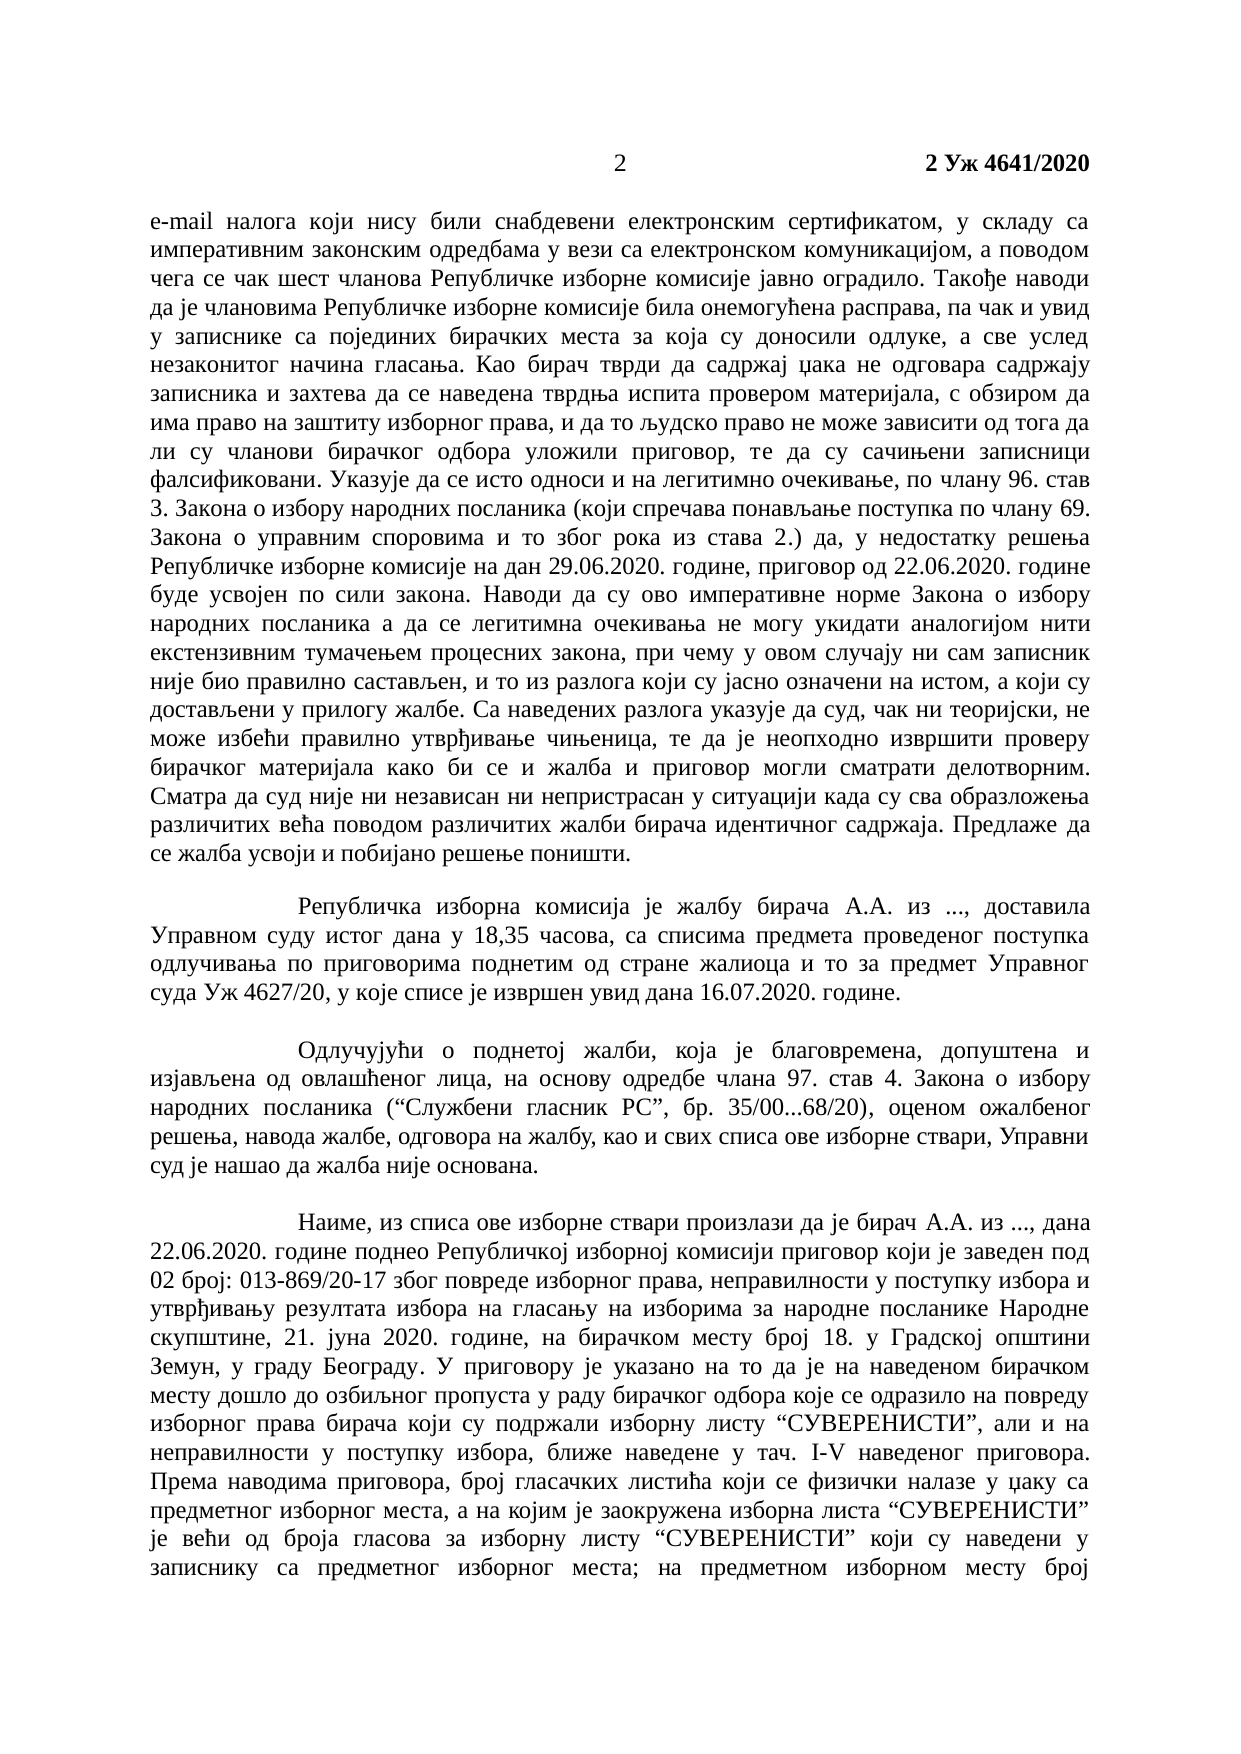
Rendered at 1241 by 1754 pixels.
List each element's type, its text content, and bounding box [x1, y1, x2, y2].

text Одлучујући о поднетој жалби, која је благовремена, допуштена и изјављена од овлашћеног лица, на основу одредбе члана 97. став 4. Закона о избору народних посланика (“Службени гласник РС”, бр. 35/00...68/20), оценом ожалбеног решења, навода жалбе, одговора на жалбу, као и свих списа ове изборне ствари, Управни суд је нашао да жалба није основана. [150, 1035, 1091, 1178]
text e-mail налога који нису били снабдевени електронским сертификатом, у складу са императивним законским одредбама у вези са електронском комуникацијом, а поводом чега се чак шест чланова Републичке изборне комисије јавно оградило. Такође наводи да је члановима Републичке изборне комисије била онемогућена расправа, па чак и увид у записнике са појединих бирачких места за која су доносили одлуке, а све услед незаконитог начина гласања. Као бирач тврди да садржај џака не одговара садржају записника и захтева да се наведена тврдња испита провером материјала, с обзиром да има право на заштиту изборног права, и да то људско право не може зависити од тога да ли су чланови бирачког одбора уложили приговор, те да су сачињени записници фалсификовани. Указује да се исто односи и на легитимно очекивање, по члану 96. став 3. Закона о избору народних посланика (који спречава понављање поступка по члану 69. Закона о управним споровима и то због рока из става 2.) да, у недостатку решења Републичке изборне комисије на дан 29.06.2020. године, приговор од 22.06.2020. године буде усвојен по сили закона. Наводи да су ово императивне норме Закона о избору народних посланика а да се легитимна очекивања не могу укидати аналогијом нити екстензивним тумачењем процесних закона, при чему у овом случају ни сам записник није био правилно састављен, и то из разлога који су јасно означени на истом, а који су достављени у прилогу жалбе. Са наведених разлога указује да суд, чак ни теоријски, не може избећи правилно утврђивање чињеница, те да је неопходно извршити проверу бирачког материјала како би се и жалба и приговор могли сматрати делотворним. Сматра да суд није ни независан ни непристрасан у ситуацији када су сва образложења различитих већа поводом различитих жалби бирача идентичног садржаја. Предлаже да се жалба усвоји и побијано решење поништи. [150, 206, 1091, 867]
text Наиме, из списа ове изборне ствари произлази да је бирач А.А. из ..., дана 22.06.2020. године поднео Републичкој изборној комисији приговор који је заведен под 02 број: 013-869/20-17 због повреде изборног права, неправилности у поступку избора и утврђивању резултата избора на гласању на изборима за народне посланике Народне скупштине, 21. јуна 2020. године, на бирачком месту број 18. у Градској општини Земун, у граду Београду. У приговору је указано на то да је на наведеном бирачком месту дошло до озбиљног пропуста у раду бирачког одбора које се одразило на повреду изборног права бирача који су подржали изборну листу “СУВЕРЕНИСТИ”, али и на неправилности у поступку избора, ближе наведене у тач. I-V наведеног приговора. Према наводима приговора, број гласачких листића који се физички налазе у џаку са предметног изборног места, а на којим је заокружена изборна листа “СУВЕРЕНИСТИ” је већи од броја гласова за изборну листу “СУВЕРЕНИСТИ” који су наведени у записнику са предметног изборног места; на предметном изборном месту број [150, 1207, 1091, 1581]
text Републичка изборна комисија је жалбу бирача А.А. из ..., доставила Управном суду истог дана у 18,35 часова, са списима предмета проведеног поступка одлучивања по приговорима поднетим од стране жалиоца и то за предмет Управног суда Уж 4627/20, у које списе је извршен увид дана 16.07.2020. године. [150, 891, 1091, 1006]
